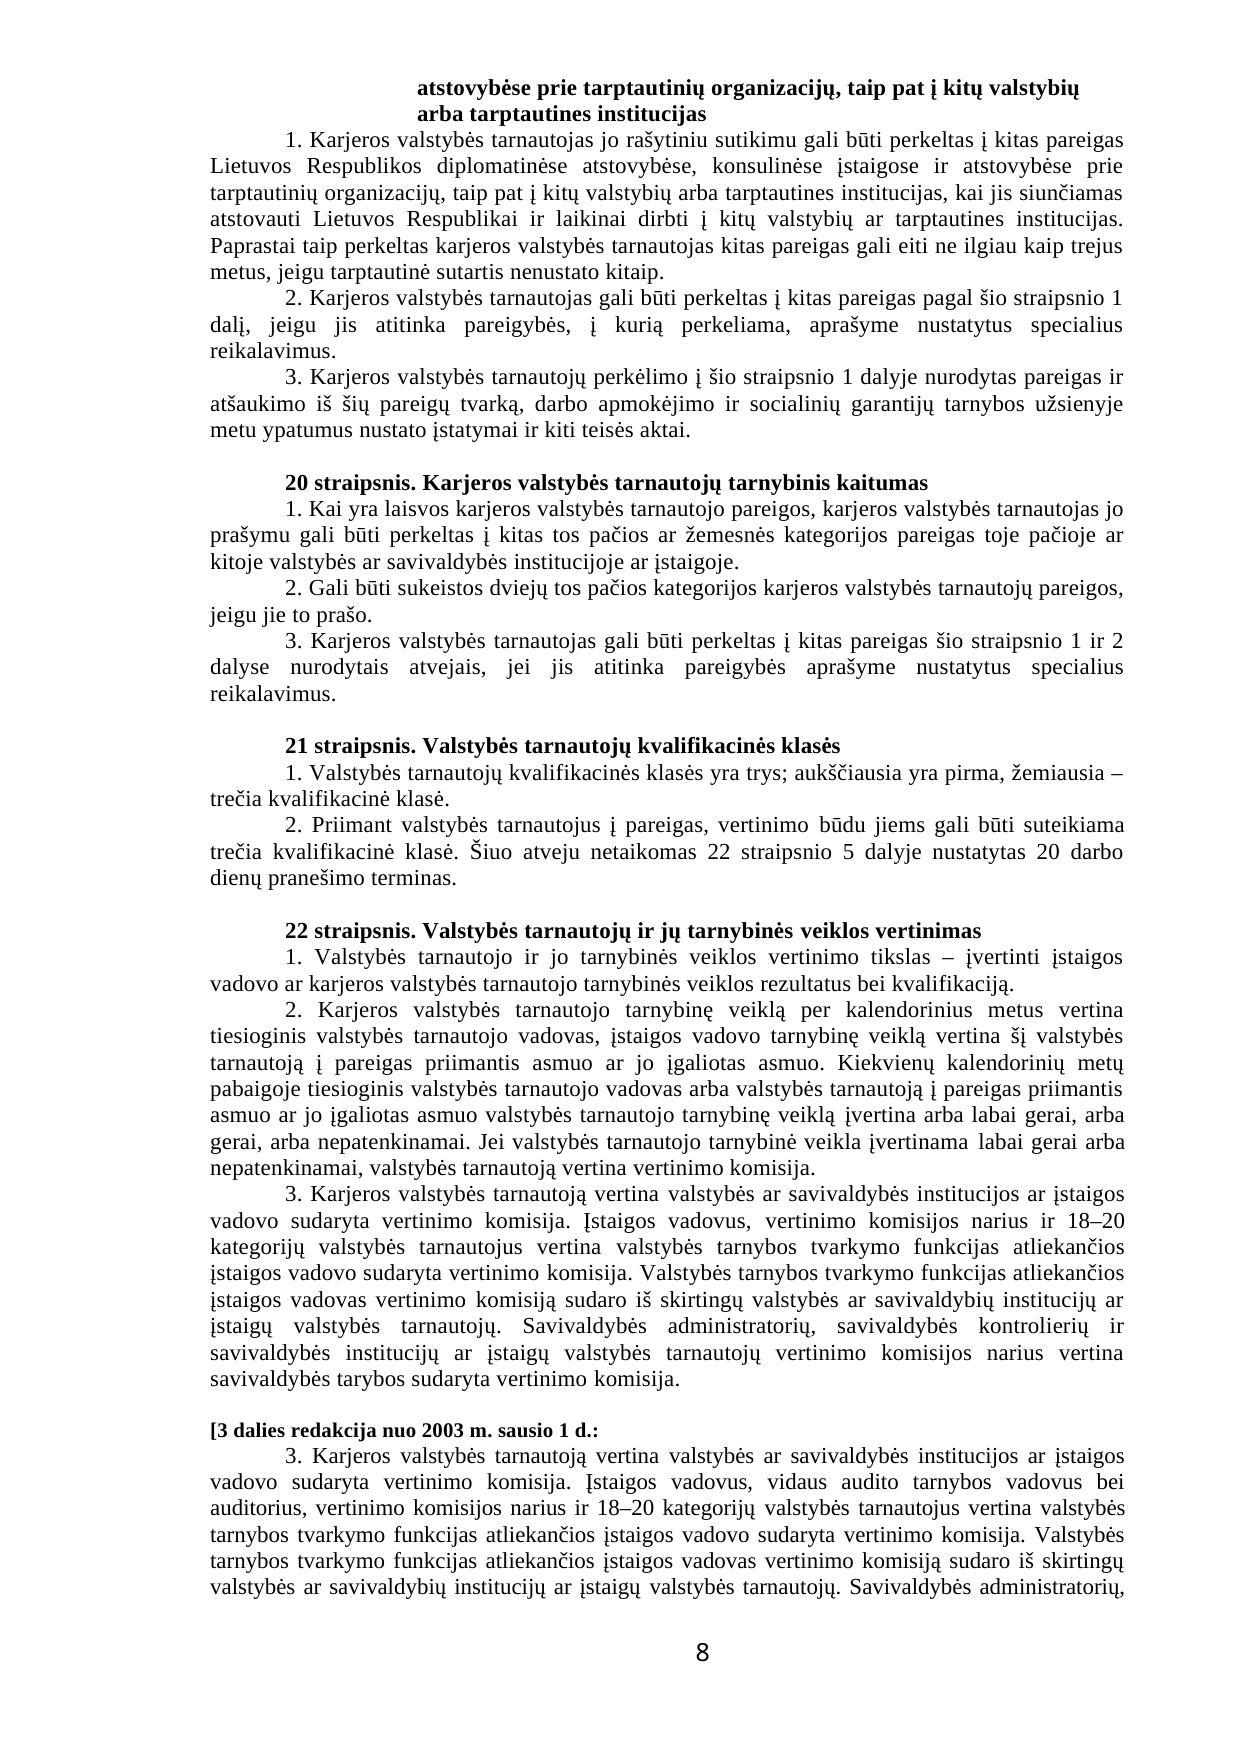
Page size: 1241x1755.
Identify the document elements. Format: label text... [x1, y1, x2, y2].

text 20 straipsnis. Karjeros valstybės tarnautojų tarnybinis kaitumas [210, 469, 1126, 495]
text 2. Karjeros valstybės tarnautojas gali būti perkeltas į kitas pareigas pagal šio straipsnio 1 dalį, jeigu jis atitinka pareigybės, į kurią perkeliama, aprašyme nustatytus specialius reikalavimus. [210, 284, 1126, 363]
text 1. Valstybės tarnautojų kvalifikacinės klasės yra trys; aukščiausia yra pirma, žemiausia – trečia kvalifikacinė klasė. [210, 759, 1126, 811]
text 22 straipsnis. Valstybės tarnautojų ir jų tarnybinės veiklos vertinimas [210, 917, 1126, 943]
text 1. Valstybės tarnautojo ir jo tarnybinės veiklos vertinimo tikslas – įvertinti įstaigos vadovo ar karjeros valstybės tarnautojo tarnybinės veiklos rezultatus bei kvalifikaciją. [210, 943, 1126, 996]
text [3 dalies redakcija nuo 2003 m. sausio 1 d.: [210, 1418, 1126, 1442]
text 3. Karjeros valstybės tarnautojas gali būti perkeltas į kitas pareigas šio straipsnio 1 ir 2 dalyse nurodytais atvejais, jei jis atitinka pareigybės aprašyme nustatytus specialius reikalavimus. [210, 627, 1126, 706]
text 2. Karjeros valstybės tarnautojo tarnybinę veiklą per kalendorinius metus vertina tiesioginis valstybės tarnautojo vadovas, įstaigos vadovo tarnybinę veiklą vertina šį valstybės tarnautoją į pareigas priimantis asmuo ar jo įgaliotas asmuo. Kiekvienų kalendorinių metų pabaigoje tiesioginis valstybės tarnautojo vadovas arba valstybės tarnautoją į pareigas priimantis asmuo ar jo įgaliotas asmuo valstybės tarnautojo tarnybinę veiklą įvertina arba labai gerai, arba gerai, arba nepatenkinamai. Jei valstybės tarnautojo tarnybinė veikla įvertinama labai gerai arba nepatenkinamai, valstybės tarnautoją vertina vertinimo komisija. [210, 996, 1126, 1180]
text 3. Karjeros valstybės tarnautoją vertina valstybės ar savivaldybės institucijos ar įstaigos vadovo sudaryta vertinimo komisija. Įstaigos vadovus, vertinimo komisijos narius ir 18–20 kategorijų valstybės tarnautojus vertina valstybės tarnybos tvarkymo funkcijas atliekančios įstaigos vadovo sudaryta vertinimo komisija. Valstybės tarnybos tvarkymo funkcijas atliekančios įstaigos vadovas vertinimo komisiją sudaro iš skirtingų valstybės ar savivaldybių institucijų ar įstaigų valstybės tarnautojų. Savivaldybės administratorių, savivaldybės kontrolierių ir savivaldybės institucijų ar įstaigų valstybės tarnautojų vertinimo komisijos narius vertina savivaldybės tarybos sudaryta vertinimo komisija. [210, 1180, 1126, 1391]
text 2. Priimant valstybės tarnautojus į pareigas, vertinimo būdu jiems gali būti suteikiama trečia kvalifikacinė klasė. Šiuo atveju netaikomas 22 straipsnio 5 dalyje nustatytas 20 darbo dienų pranešimo terminas. [210, 811, 1126, 891]
text 21 straipsnis. Valstybės tarnautojų kvalifikacinės klasės [210, 732, 1126, 759]
text arba tarptautines institucijas [417, 100, 1126, 126]
text atstovybėse prie tarptautinių organizacijų, taip pat į kitų valstybių [417, 73, 1126, 100]
text 3. Karjeros valstybės tarnautojų perkėlimo į šio straipsnio 1 dalyje nurodytas pareigas ir atšaukimo iš šių pareigų tvarką, darbo apmokėjimo ir socialinių garantijų tarnybos užsienyje metu ypatumus nustato įstatymai ir kiti teisės aktai. [210, 363, 1126, 442]
text 1. Karjeros valstybės tarnautojas jo rašytiniu sutikimu gali būti perkeltas į kitas pareigas Lietuvos Respublikos diplomatinėse atstovybėse, konsulinėse įstaigose ir atstovybėse prie tarptautinių organizacijų, taip pat į kitų valstybių arba tarptautines institucijas, kai jis siunčiamas atstovauti Lietuvos Respublikai ir laikinai dirbti į kitų valstybių ar tarptautines institucijas. Paprastai taip perkeltas karjeros valstybės tarnautojas kitas pareigas gali eiti ne ilgiau kaip trejus metus, jeigu tarptautinė sutartis nenustato kitaip. [210, 126, 1126, 284]
text 1. Kai yra laisvos karjeros valstybės tarnautojo pareigos, karjeros valstybės tarnautojas jo prašymu gali būti perkeltas į kitas tos pačios ar žemesnės kategorijos pareigas toje pačioje ar kitoje valstybės ar savivaldybės institucijoje ar įstaigoje. [210, 495, 1126, 574]
text 2. Gali būti sukeistos dviejų tos pačios kategorijos karjeros valstybės tarnautojų pareigos, jeigu jie to prašo. [210, 574, 1126, 627]
text 3. Karjeros valstybės tarnautoją vertina valstybės ar savivaldybės institucijos ar įstaigos vadovo sudaryta vertinimo komisija. Įstaigos vadovus, vidaus audito tarnybos vadovus bei auditorius, vertinimo komisijos narius ir 18–20 kategorijų valstybės tarnautojus vertina valstybės tarnybos tvarkymo funkcijas atliekančios įstaigos vadovo sudaryta vertinimo komisija. Valstybės tarnybos tvarkymo funkcijas atliekančios įstaigos vadovas vertinimo komisiją sudaro iš skirtingų valstybės ar savivaldybių institucijų ar įstaigų valstybės tarnautojų. Savivaldybės administratorių, [210, 1442, 1126, 1600]
